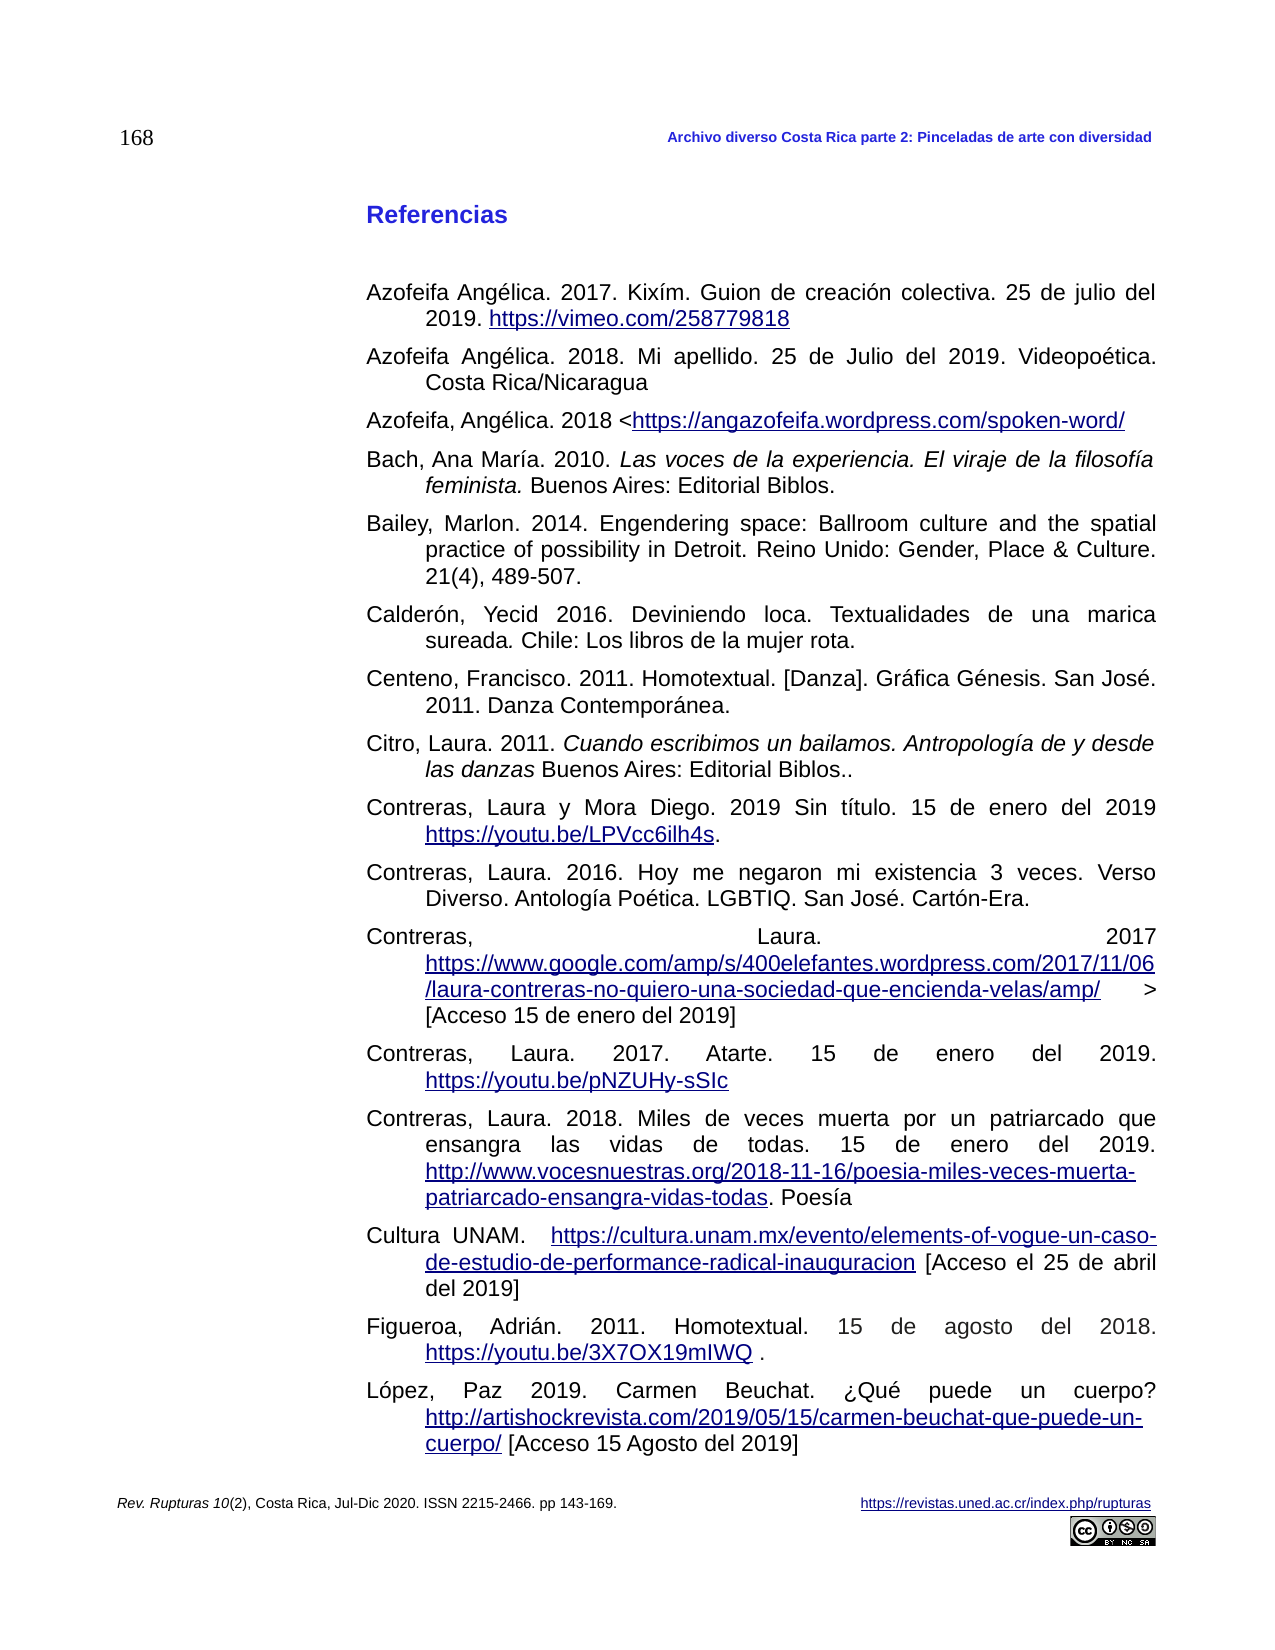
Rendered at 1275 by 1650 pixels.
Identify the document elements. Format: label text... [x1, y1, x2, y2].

text Citro, Laura. 2011. Cuando escribimos un bailamos. Antropología de y desde las danzas Buenos Aires: Editorial Biblos.. [366, 730, 1157, 782]
picture [1070, 1516, 1156, 1546]
text Azofeifa, Angélica. 2018 <https://angazofeifa.wordpress.com/spoken-word/ [366, 407, 1157, 434]
text Azofeifa Angélica. 2018. Mi apellido. 25 de Julio del 2019. Videopoética. Costa Rica/Nicaragua [366, 343, 1157, 396]
subtitle Referencias [366, 200, 1157, 228]
text Bailey, Marlon. 2014. Engendering space: Ballroom culture and the spatial practice of possibility in Detroit. Reino Unido: Gender, Place & Culture. 21(4), 489-507. [366, 510, 1157, 589]
text Contreras, Laura. 2016. Hoy me negaron mi existencia 3 veces. Verso Diverso. Antología Poética. LGBTIQ. San José. Cartón-Era. [366, 859, 1157, 911]
text Contreras, Laura. 2017. Atarte. 15 de enero del 2019. https://youtu.be/pNZUHy-sSIc [366, 1040, 1157, 1093]
text Azofeifa Angélica. 2017. Kixím. Guion de creación colectiva. 25 de julio del 2019. https://vimeo.com/258779818 [366, 278, 1157, 331]
text Contreras, Laura. 2017 https://www.google.com/amp/s/400elefantes.wordpress.com/2017/11/06/laura-contreras-no-quiero-una-sociedad-que-encienda-velas/amp/ > [Acceso 15 de enero del 2019] [366, 923, 1157, 1029]
text Figueroa, Adrián. 2011. Homotextual. 15 de agosto del 2018. https://youtu.be/3X7OX19mIWQ . [366, 1313, 1157, 1366]
text Centeno, Francisco. 2011. Homotextual. [Danza]. Gráfica Génesis. San José. 2011. Danza Contemporánea. [366, 665, 1157, 718]
text Cultura UNAM. https://cultura.unam.mx/evento/elements-of-vogue-un-caso-de-estudio-de-performance-radical-inauguracion [Acceso el 25 de abril del 2019] [366, 1222, 1157, 1301]
text Contreras, Laura. 2018. Miles de veces muerta por un patriarcado que ensangra las vidas de todas. 15 de enero del 2019. http://www.vocesnuestras.org/2018-11-16/poesia-miles-veces-muerta-patriarcado-ensangra-vidas-todas. Poesía [366, 1105, 1157, 1210]
text Contreras, Laura y Mora Diego. 2019 Sin título. 15 de enero del 2019 https://youtu.be/LPVcc6ilh4s. [366, 794, 1157, 847]
text Calderón, Yecid 2016. Deviniendo loca. Textualidades de una marica sureada. Chile: Los libros de la mujer rota. [366, 601, 1157, 653]
text Bach, Ana María. 2010. Las voces de la experiencia. El viraje de la filosofía feminista. Buenos Aires: Editorial Biblos. [366, 446, 1157, 498]
text López, Paz 2019. Carmen Beuchat. ¿Qué puede un cuerpo? http://artishockrevista.com/2019/05/15/carmen-beuchat-que-puede-un-cuerpo/ [Acceso 15 Agosto del 2019] [366, 1377, 1157, 1456]
